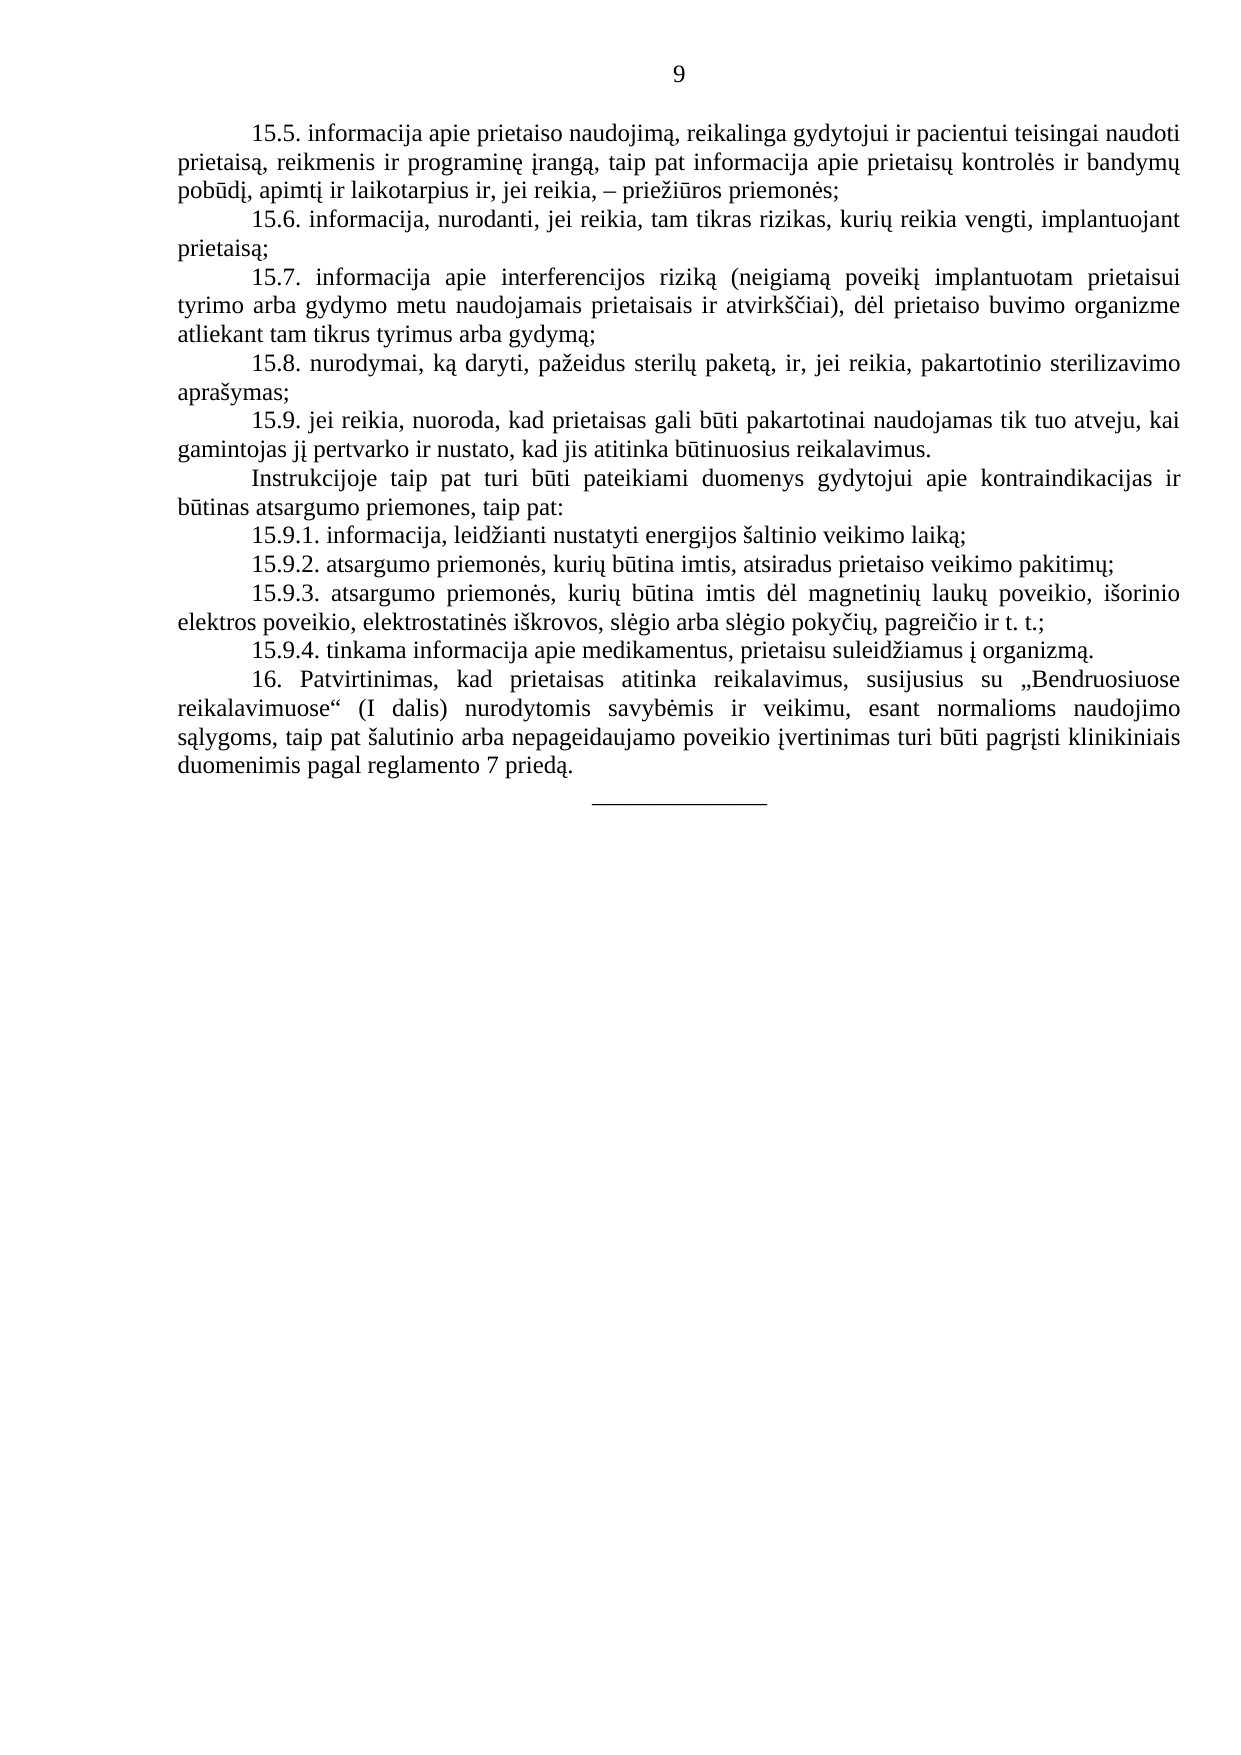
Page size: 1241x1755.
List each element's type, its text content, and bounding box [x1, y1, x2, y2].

text 15.6. informacija, nurodanti, jei reikia, tam tikras rizikas, kurių reikia vengti, implantuojant prietaisą; [177, 204, 1181, 262]
text 16. Patvirtinimas, kad prietaisas atitinka reikalavimus, susijusius su „Bendruosiuose reikalavimuose“ (I dalis) nurodytomis savybėmis ir veikimu, esant normalioms naudojimo sąlygoms, taip pat šalutinio arba nepageidaujamo poveikio įvertinimas turi būti pagrįsti klinikiniais duomenimis pagal reglamento 7 priedą. [177, 664, 1181, 779]
text 15.9.2. atsargumo priemonės, kurių būtina imtis, atsiradus prietaiso veikimo pakitimų; [177, 549, 1181, 578]
text 15.9. jei reikia, nuoroda, kad prietaisas gali būti pakartotinai naudojamas tik tuo atveju, kai gamintojas jį pertvarko ir nustato, kad jis atitinka būtinuosius reikalavimus. [177, 406, 1181, 463]
text 15.7. informacija apie interferencijos riziką (neigiamą poveikį implantuotam prietaisui tyrimo arba gydymo metu naudojamais prietaisais ir atvirkščiai), dėl prietaiso buvimo organizme atliekant tam tikrus tyrimus arba gydymą; [177, 262, 1181, 348]
text 15.9.4. tinkama informacija apie medikamentus, prietaisu suleidžiamus į organizmą. [177, 636, 1181, 664]
text 15.9.1. informacija, leidžianti nustatyti energijos šaltinio veikimo laiką; [177, 521, 1181, 549]
text 15.9.3. atsargumo priemonės, kurių būtina imtis dėl magnetinių laukų poveikio, išorinio elektros poveikio, elektrostatinės iškrovos, slėgio arba slėgio pokyčių, pagreičio ir t. t.; [177, 578, 1181, 636]
text 15.5. informacija apie prietaiso naudojimą, reikalinga gydytojui ir pacientui teisingai naudoti prietaisą, reikmenis ir programinę įrangą, taip pat informacija apie prietaisų kontrolės ir bandymų pobūdį, apimtį ir laikotarpius ir, jei reikia, – priežiūros priemonės; [177, 118, 1181, 204]
text 15.8. nurodymai, ką daryti, pažeidus sterilų paketą, ir, jei reikia, pakartotinio sterilizavimo aprašymas; [177, 348, 1181, 406]
text ______________ [177, 779, 1181, 808]
text Instrukcijoje taip pat turi būti pateikiami duomenys gydytojui apie kontraindikacijas ir būtinas atsargumo priemones, taip pat: [177, 463, 1181, 521]
